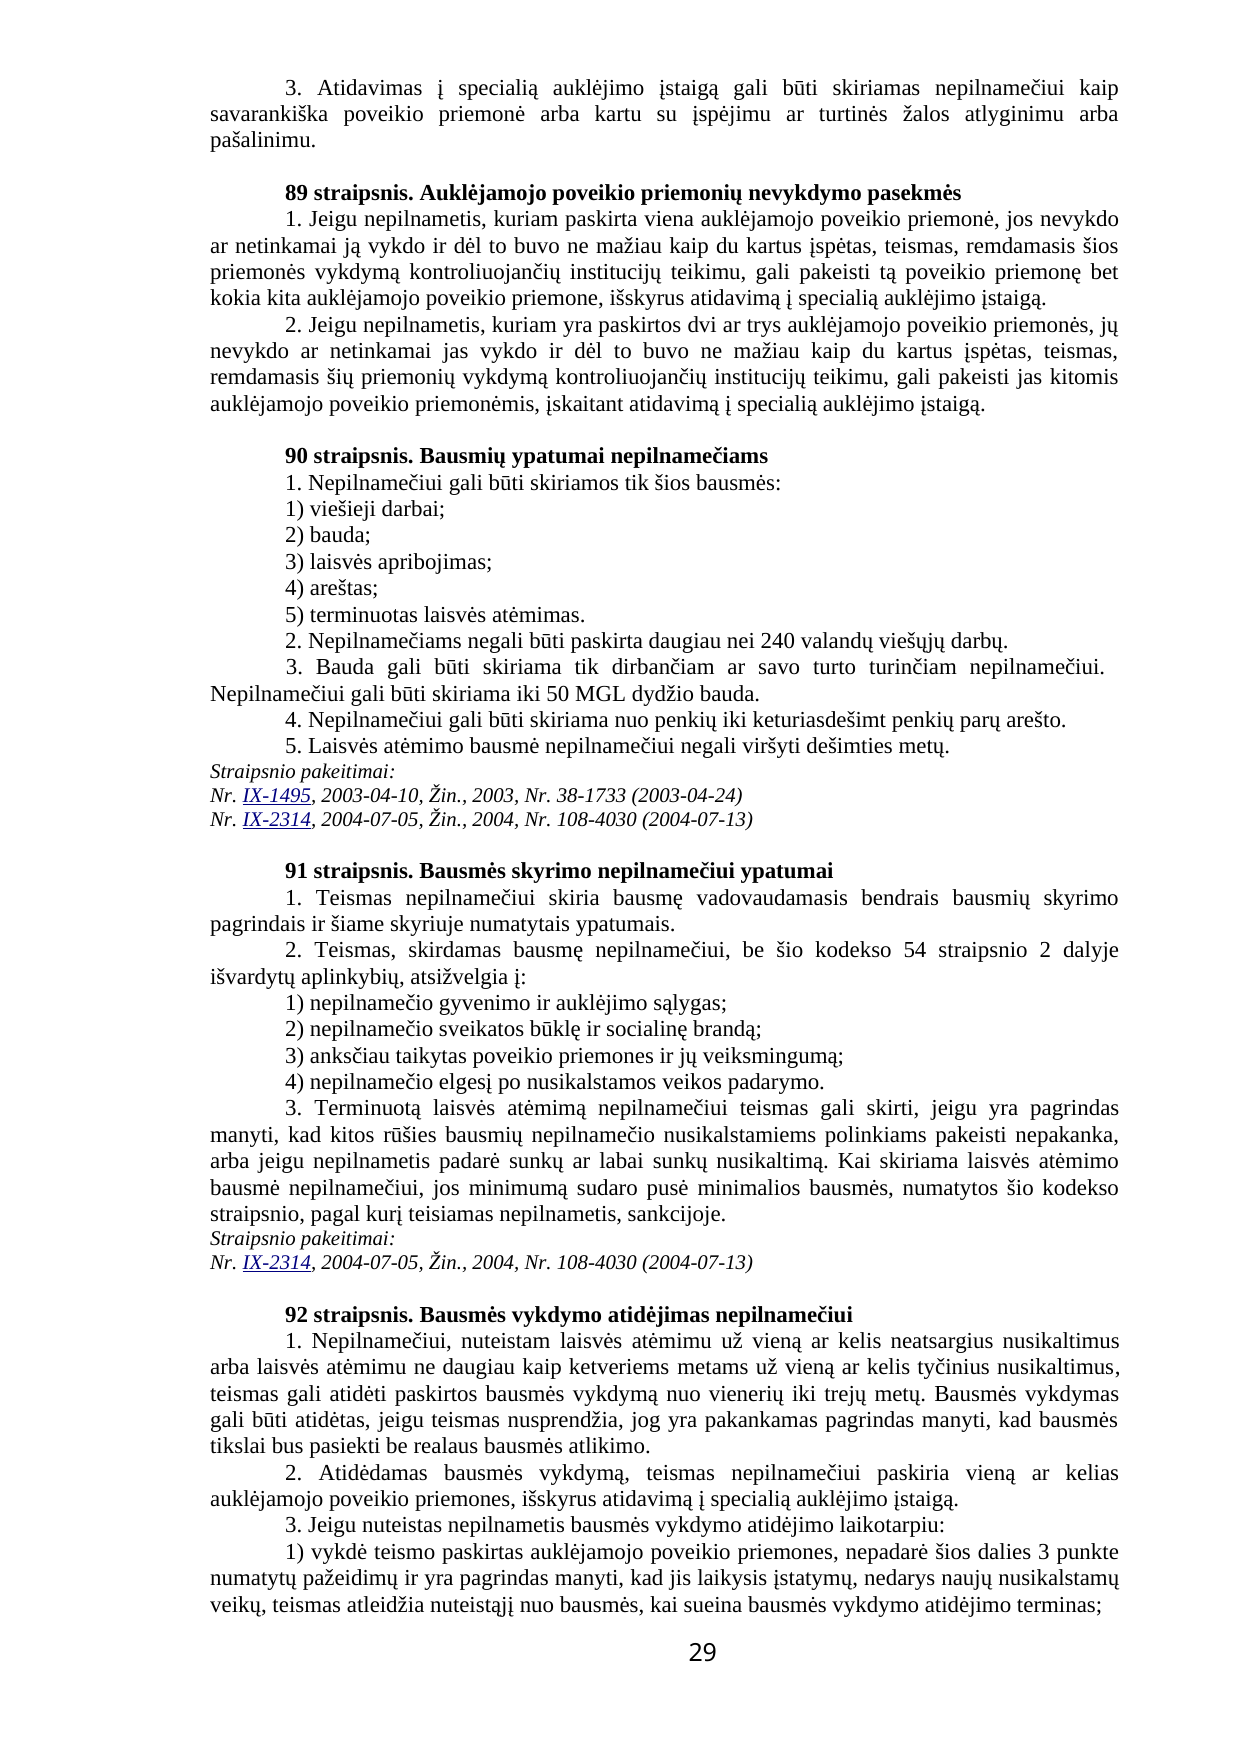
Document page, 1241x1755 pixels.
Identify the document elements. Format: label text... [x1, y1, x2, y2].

text 92 straipsnis. Bausmės vykdymo atidėjimas nepilnamečiui [210, 1301, 1120, 1327]
text 1) nepilnamečio gyvenimo ir auklėjimo sąlygas; [210, 989, 1120, 1015]
text 2) bauda; [210, 522, 1120, 548]
text 4. Nepilnamečiui gali būti skiriama nuo penkių iki keturiasdešimt penkių parų arešto. [210, 706, 1120, 732]
text 1. Nepilnamečiui, nuteistam laisvės atėmimu už vieną ar kelis neatsargius nusikaltimus arba laisvės atėmimu ne daugiau kaip ketveriems metams už vieną ar kelis tyčinius nusikaltimus, teismas gali atidėti paskirtos bausmės vykdymą nuo vienerių iki trejų metų. Bausmės vykdymas gali būti atidėtas, jeigu teismas nusprendžia, jog yra pakankamas pagrindas manyti, kad bausmės tikslai bus pasiekti be realaus bausmės atlikimo. [210, 1327, 1120, 1459]
text 2. Atidėdamas bausmės vykdymą, teismas nepilnamečiui paskiria vieną ar kelias auklėjamojo poveikio priemones, išskyrus atidavimą į specialią auklėjimo įstaigą. [210, 1459, 1120, 1512]
text 4) areštas; [210, 574, 1120, 601]
text 5) terminuotas laisvės atėmimas. [210, 601, 1120, 627]
text 3. Jeigu nuteistas nepilnametis bausmės vykdymo atidėjimo laikotarpiu: [210, 1512, 1120, 1538]
text Nr. IX-2314, 2004-07-05, Žin., 2004, Nr. 108-4030 (2004-07-13) [210, 1250, 1120, 1274]
text Straipsnio pakeitimai: [210, 1226, 1120, 1250]
text 3) laisvės apribojimas; [210, 548, 1120, 574]
text 90 straipsnis. Bausmių ypatumai nepilnamečiams [210, 442, 1120, 469]
text 2. Nepilnamečiams negali būti paskirta daugiau nei 240 valandų viešųjų darbų. [210, 627, 1120, 653]
text 89 straipsnis. Auklėjamojo poveikio priemonių nevykdymo pasekmės [210, 179, 1120, 205]
text 1. Nepilnamečiui gali būti skiriamos tik šios bausmės: [210, 469, 1120, 495]
text 2) nepilnamečio sveikatos būklę ir socialinę brandą; [210, 1015, 1120, 1042]
text 1. Teismas nepilnamečiui skiria bausmę vadovaudamasis bendrais bausmių skyrimo pagrindais ir šiame skyriuje numatytais ypatumais. [210, 884, 1120, 936]
text 4) nepilnamečio elgesį po nusikalstamos veikos padarymo. [210, 1068, 1120, 1094]
text 1) vykdė teismo paskirtas auklėjamojo poveikio priemones, nepadarė šios dalies 3 punkte numatytų pažeidimų ir yra pagrindas manyti, kad jis laikysis įstatymų, nedarys naujų nusikalstamų veikų, teismas atleidžia nuteistąjį nuo bausmės, kai sueina bausmės vykdymo atidėjimo terminas; [210, 1538, 1120, 1617]
text 3. Atidavimas į specialią auklėjimo įstaigą gali būti skiriamas nepilnamečiui kaip savarankiška poveikio priemonė arba kartu su įspėjimu ar turtinės žalos atlyginimu arba pašalinimu. [210, 73, 1120, 153]
text 1) viešieji darbai; [210, 495, 1120, 522]
text 1. Jeigu nepilnametis, kuriam paskirta viena auklėjamojo poveikio priemonė, jos nevykdo ar netinkamai ją vykdo ir dėl to buvo ne mažiau kaip du kartus įspėtas, teismas, remdamasis šios priemonės vykdymą kontroliuojančių institucijų teikimu, gali pakeisti tą poveikio priemonę bet kokia kita auklėjamojo poveikio priemone, išskyrus atidavimą į specialią auklėjimo įstaigą. [210, 205, 1120, 311]
text 5. Laisvės atėmimo bausmė nepilnamečiui negali viršyti dešimties metų. [210, 732, 1120, 759]
text Nr. IX-1495, 2003-04-10, Žin., 2003, Nr. 38-1733 (2003-04-24) [210, 783, 1120, 807]
text Nr. IX-2314, 2004-07-05, Žin., 2004, Nr. 108-4030 (2004-07-13) [210, 807, 1120, 831]
text 91 straipsnis. Bausmės skyrimo nepilnamečiui ypatumai [210, 857, 1120, 884]
text 3. Terminuotą laisvės atėmimą nepilnamečiui teismas gali skirti, jeigu yra pagrindas manyti, kad kitos rūšies bausmių nepilnamečio nusikalstamiems polinkiams pakeisti nepakanka, arba jeigu nepilnametis padarė sunkų ar labai sunkų nusikaltimą. Kai skiriama laisvės atėmimo bausmė nepilnamečiui, jos minimumą sudaro pusė minimalios bausmės, numatytos šio kodekso straipsnio, pagal kurį teisiamas nepilnametis, sankcijoje. [210, 1094, 1120, 1226]
text 3) anksčiau taikytas poveikio priemones ir jų veiksmingumą; [210, 1042, 1120, 1068]
text Straipsnio pakeitimai: [210, 759, 1120, 783]
text 3. Bauda gali būti skiriama tik dirbančiam ar savo turto turinčiam nepilnamečiui. Nepilnamečiui gali būti skiriama iki 50 MGL dydžio bauda. [210, 653, 1106, 706]
text 2. Teismas, skirdamas bausmę nepilnamečiui, be šio kodekso 54 straipsnio 2 dalyje išvardytų aplinkybių, atsižvelgia į: [210, 936, 1120, 989]
text 2. Jeigu nepilnametis, kuriam yra paskirtos dvi ar trys auklėjamojo poveikio priemonės, jų nevykdo ar netinkamai jas vykdo ir dėl to buvo ne mažiau kaip du kartus įspėtas, teismas, remdamasis šių priemonių vykdymą kontroliuojančių institucijų teikimu, gali pakeisti jas kitomis auklėjamojo poveikio priemonėmis, įskaitant atidavimą į specialią auklėjimo įstaigą. [210, 311, 1120, 416]
